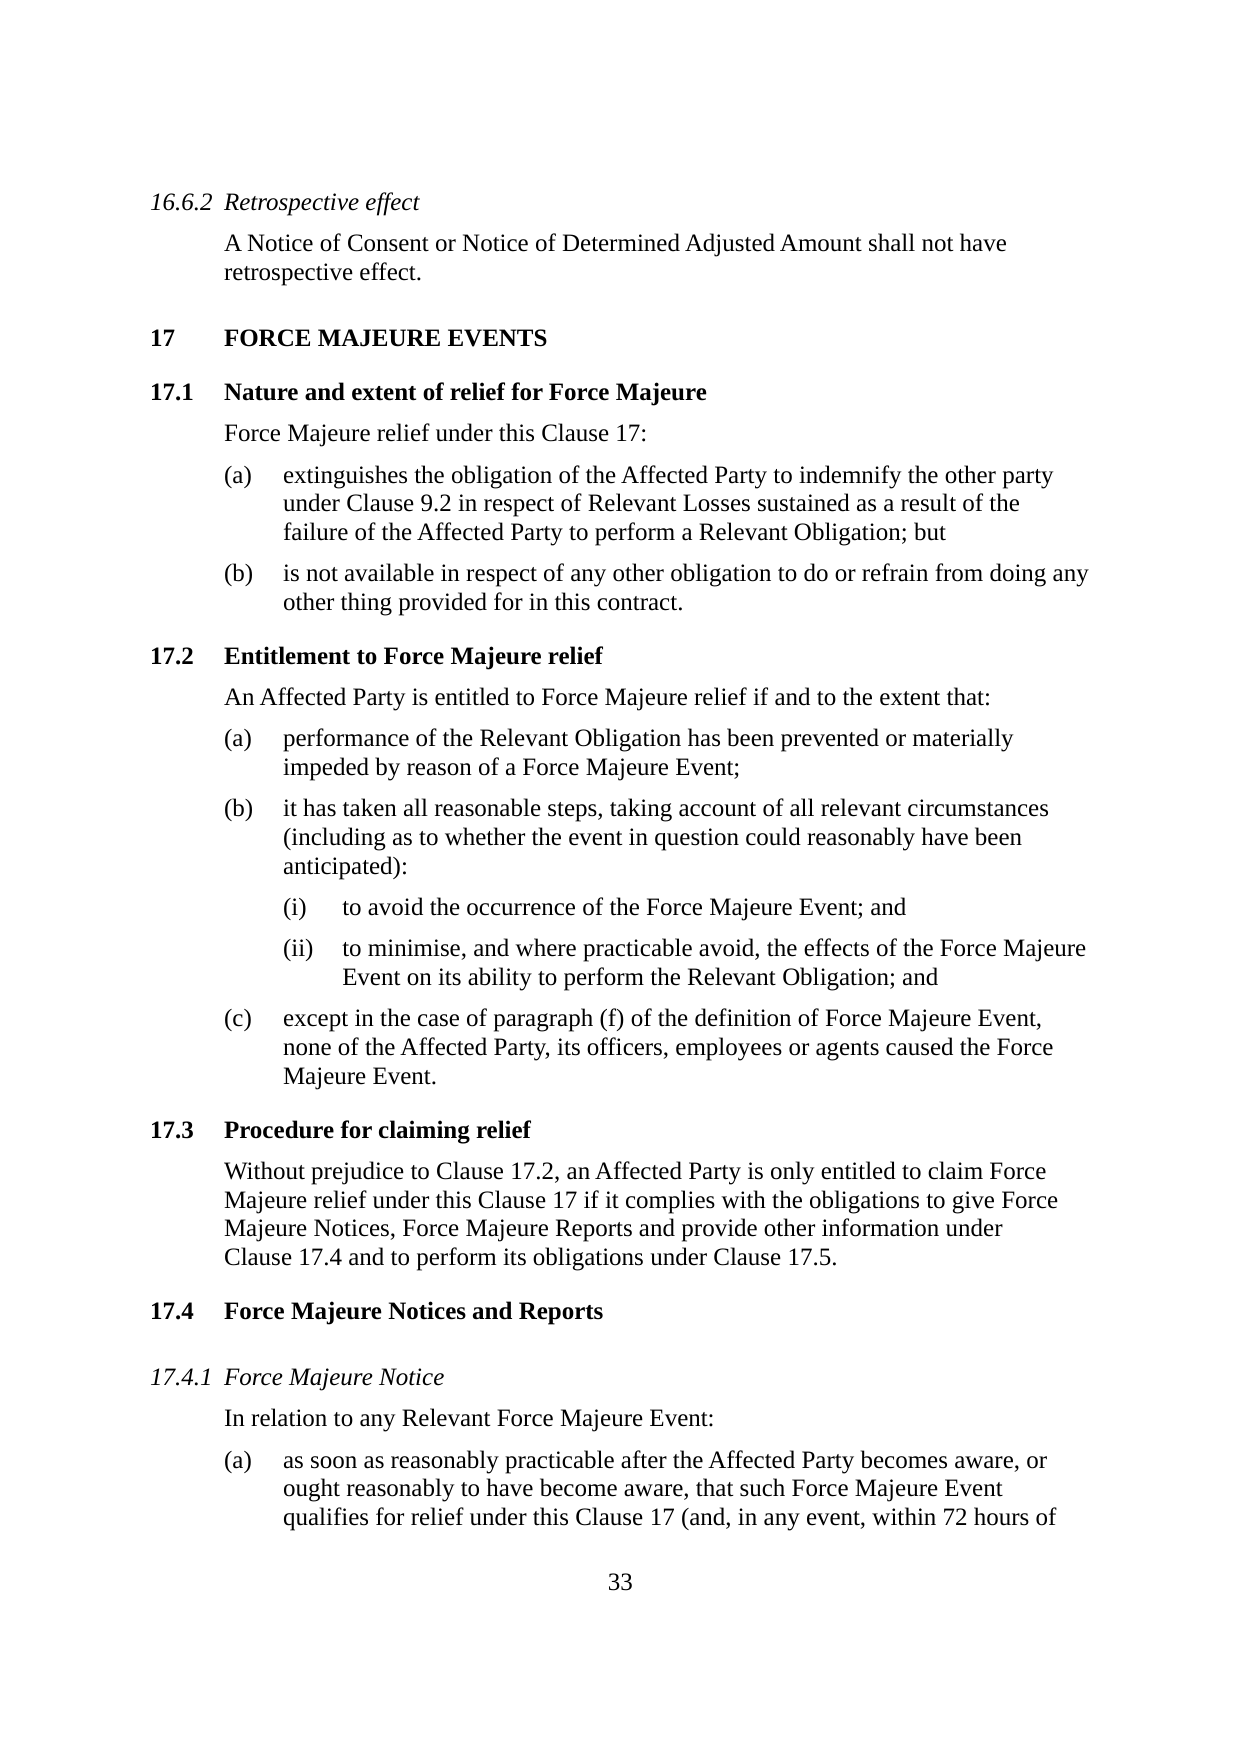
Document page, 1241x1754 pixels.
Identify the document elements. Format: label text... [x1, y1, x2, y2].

text In relation to any Relevant Force Majeure Event: [224, 1403, 1090, 1432]
subtitle 17.3 Procedure for claiming relief [150, 1115, 1090, 1143]
subtitle 17.1 Nature and extent of relief for Force Majeure [150, 377, 1090, 406]
text (i) to avoid the occurrence of the Force Majeure Event; and [283, 892, 1090, 921]
text (ii) to minimise, and where practicable avoid, the effects of the Force Majeure Event on its ability to perform the Relevant Obligation; and [283, 933, 1090, 991]
text A Notice of Consent or Notice of Determined Adjusted Amount shall not have retrospective effect. [224, 228, 1090, 286]
text (a) performance of the Relevant Obligation has been prevented or materially impeded by reason of a Force Majeure Event; [224, 723, 1090, 781]
text Without prejudice to Clause 17.2, an Affected Party is only entitled to claim Force Majeure relief under this Clause 17 if it complies with the obligations to give Force Majeure Notices, Force Majeure Reports and provide other information under Clause 17.4 and to perform its obligations under Clause 17.5. [224, 1156, 1090, 1271]
subtitle 17 FORCE MAJEURE EVENTS [150, 323, 1090, 352]
text Force Majeure relief under this Clause 17: [224, 418, 1090, 447]
subtitle 16.6.2 Retrospective effect [150, 187, 1090, 216]
subtitle 17.4 Force Majeure Notices and Reports [150, 1296, 1090, 1325]
text (b) it has taken all reasonable steps, taking account of all relevant circumstances (including as to whether the event in question could reasonably have been anticipated): [224, 793, 1090, 880]
text (b) is not available in respect of any other obligation to do or refrain from doing any other thing provided for in this contract. [224, 558, 1090, 616]
text (a) as soon as reasonably practicable after the Affected Party becomes aware, or ought reasonably to have become aware, that such Force Majeure Event qualifies for relief under this Clause 17 (and, in any event, within 72 hours of [224, 1445, 1090, 1531]
text (a) extinguishes the obligation of the Affected Party to indemnify the other party under Clause 9.2 in respect of Relevant Losses sustained as a result of the failure of the Affected Party to perform a Relevant Obligation; but [224, 460, 1090, 546]
subtitle 17.2 Entitlement to Force Majeure relief [150, 641, 1090, 670]
text An Affected Party is entitled to Force Majeure relief if and to the extent that: [224, 682, 1090, 711]
subtitle 17.4.1 Force Majeure Notice [150, 1362, 1090, 1391]
text (c) except in the case of paragraph (f) of the definition of Force Majeure Event, none of the Affected Party, its officers, employees or agents caused the Force Majeure Event. [224, 1003, 1090, 1090]
